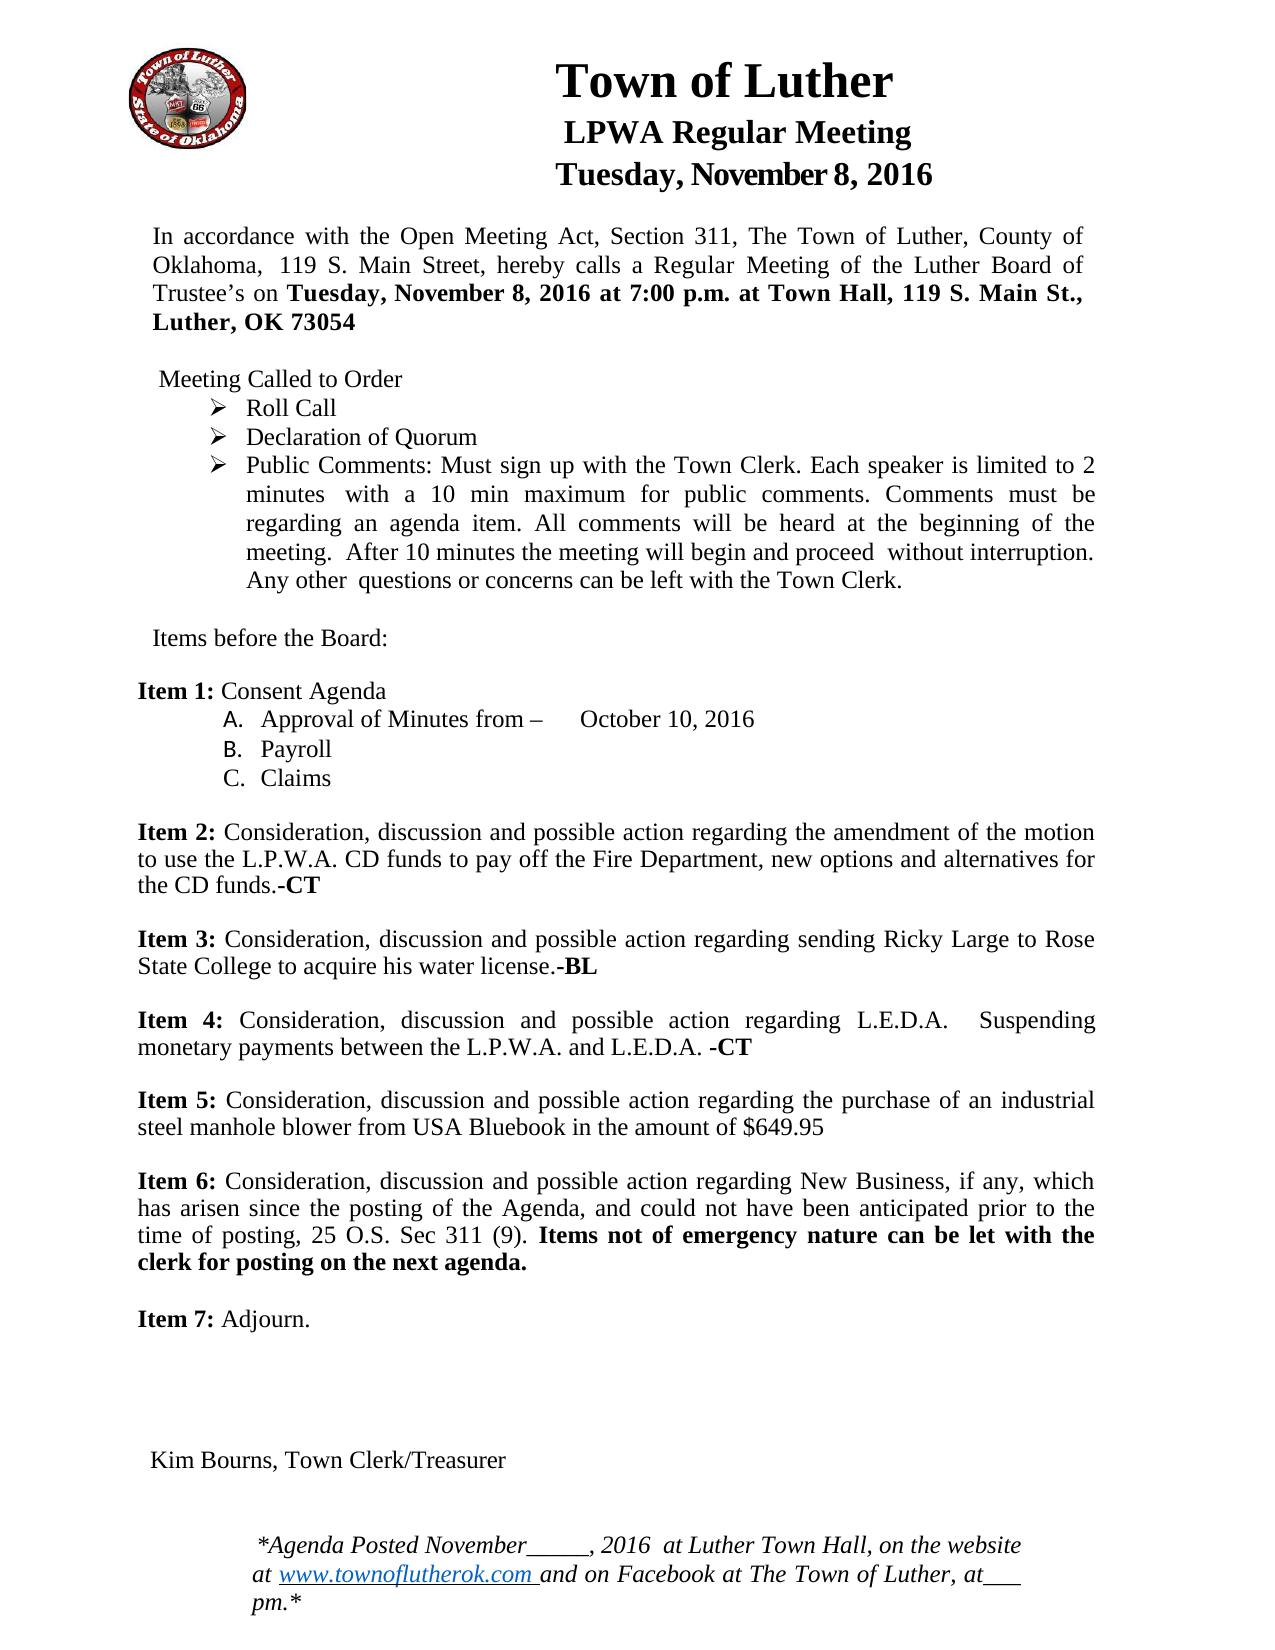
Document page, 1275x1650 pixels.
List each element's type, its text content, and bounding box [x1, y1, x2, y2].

text LPWA Regular Meeting [555, 112, 1096, 151]
text Item 6: Consideration, discussion and possible action regarding New Business, if any, which has arisen since the posting of the Agenda, and could not have been anticipated prior to the time of posting, 25 O.S. Sec 311 (9). Items not of emergency nature can be let with the clerk for posting on the next agenda. [137, 1168, 1096, 1276]
text Kim Bourns, Town Clerk/Treasurer [150, 1446, 1096, 1474]
text Item 4: Consideration, discussion and possible action regarding L.E.D.A. Suspending monetary payments between the L.P.W.A. and L.E.D.A. -CT [137, 1007, 1096, 1061]
list Payroll [223, 733, 1096, 763]
text Item 2: Consideration, discussion and possible action regarding the amendment of the motion to use the L.P.W.A. CD funds to pay off the Fire Department, new options and alternatives for the CD funds.-CT [137, 819, 1096, 899]
text Item 3: Consideration, discussion and possible action regarding sending Ricky Large to Rose State College to acquire his water license.-BL [137, 926, 1096, 980]
text Town of Luther [555, 51, 1096, 108]
text Item 7: Adjourn. [137, 1304, 1083, 1333]
picture [128, 30, 247, 164]
text Tuesday, November 8, 2016 [555, 154, 1096, 193]
text Item 5: Consideration, discussion and possible action regarding the purchase of an industrial steel manhole blower from USA Bluebook in the amount of $649.95 [137, 1087, 1096, 1141]
list Declaration of Quorum [208, 422, 1096, 451]
list Claims [223, 763, 1096, 792]
text *Agenda Posted November_____, 2016 at Luther Town Hall, on the website at www.townoflutherok.com and on Facebook at The Town of Luther, at___ pm.* [252, 1530, 1024, 1616]
list Approval of Minutes from – October 10, 2016 [223, 705, 1096, 733]
text Meeting Called to Order [158, 364, 1096, 393]
list Roll Call [208, 393, 1096, 422]
text Item 1: Consent Agenda [137, 680, 1096, 705]
list Public Comments: Must sign up with the Town Clerk. Each speaker is limited to 2 minutes with a 10 min maximum for public comments. Comments must be regarding an agenda item. All comments will be heard at the beginning of the meeting. After 10 minutes the meeting will begin and proceed without interruption. Any other questions or concerns can be left with the Town Clerk. [208, 451, 1096, 594]
text Items before the Board: [152, 623, 1096, 652]
text In accordance with the Open Meeting Act, Section 311, The Town of Luther, County of Oklahoma, 119 S. Main Street, hereby calls a Regular Meeting of the Luther Board of Trustee’s on Tuesday, November 8, 2016 at 7:00 p.m. at Town Hall, 119 S. Main St., Luther, OK 73054 [152, 221, 1084, 336]
